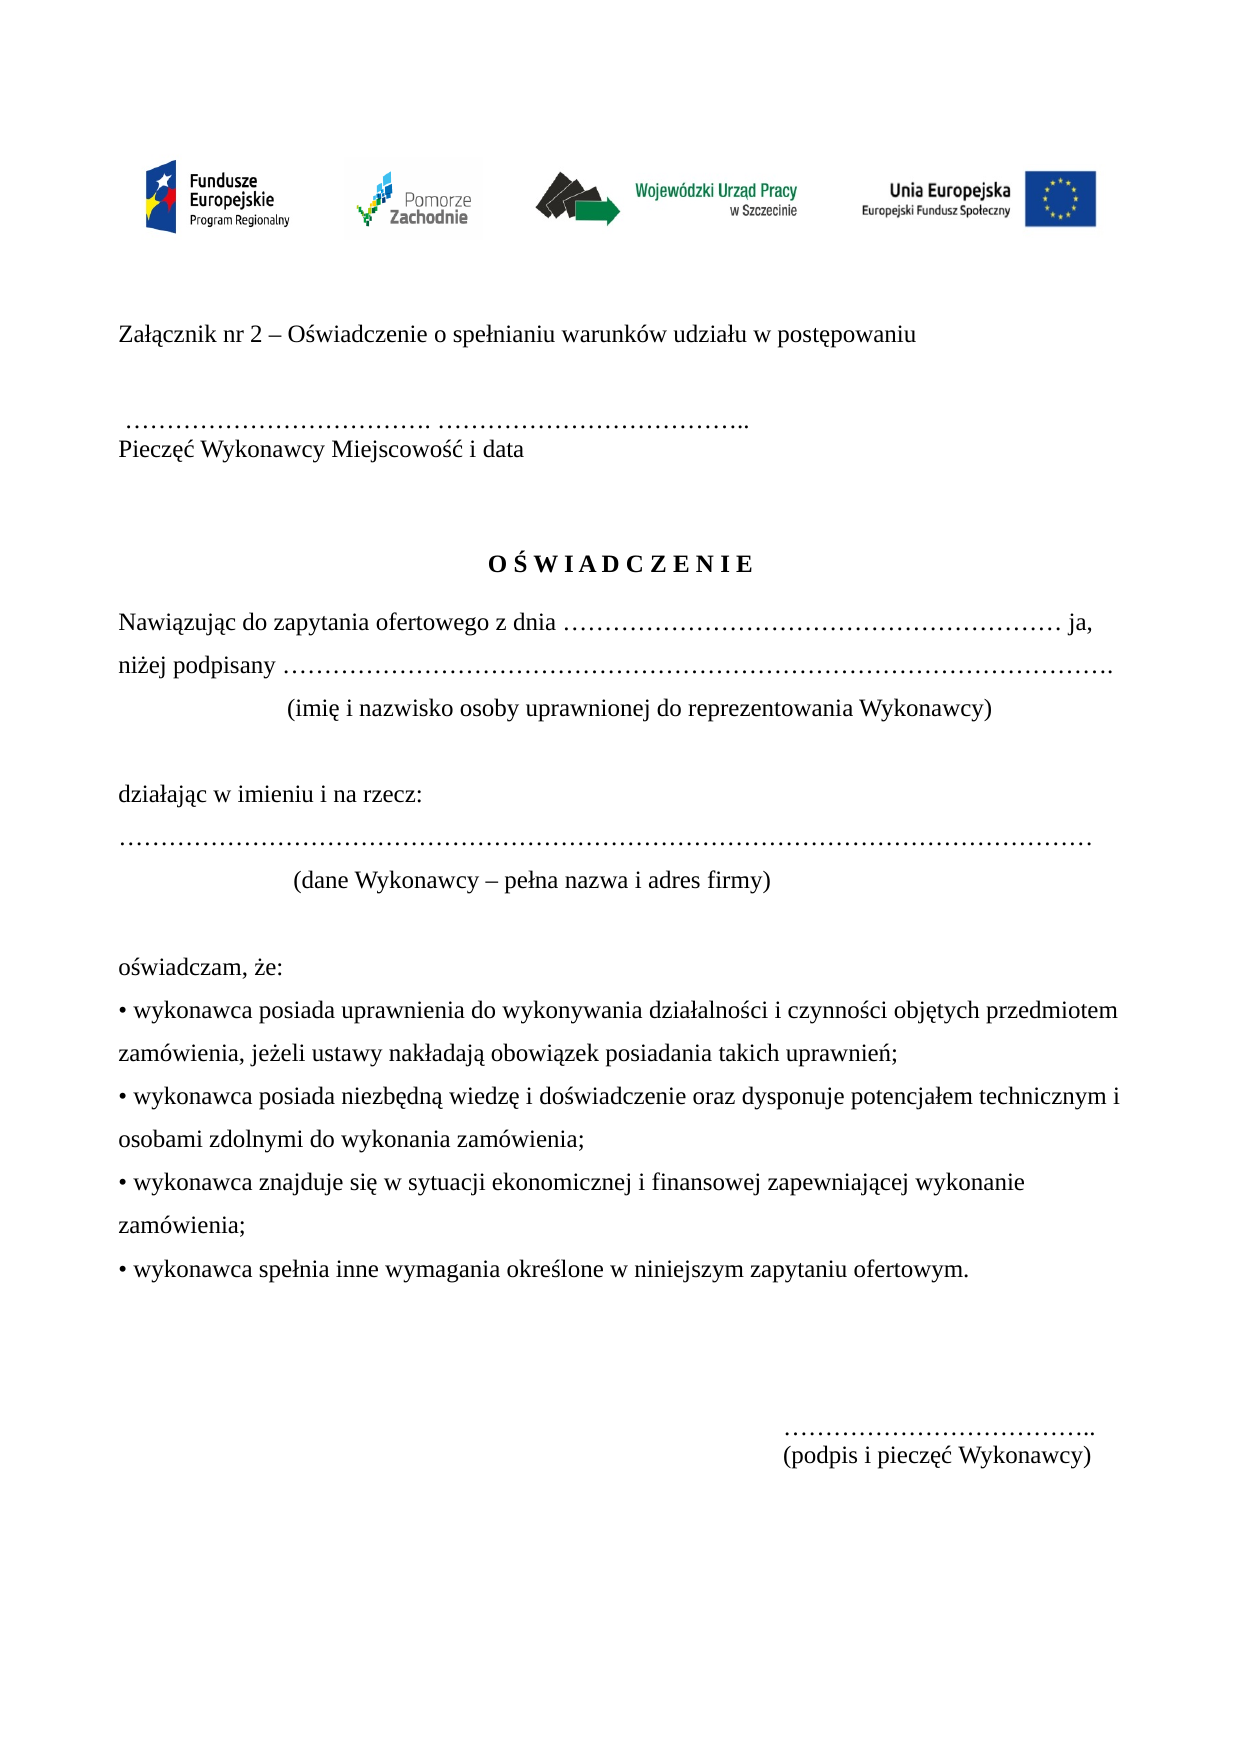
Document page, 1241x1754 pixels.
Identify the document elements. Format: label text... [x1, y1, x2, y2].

text działając w imieniu i na rzecz: ……………………………………………………………………………………………………… [118, 779, 1122, 851]
text (dane Wykonawcy – pełna nazwa i adres firmy) [118, 866, 1122, 894]
text ………………………………. ……………………………….. [118, 406, 1122, 434]
text oświadczam, że: [118, 952, 1122, 981]
picture [131, 141, 304, 251]
text Nawiązując do zapytania ofertowego z dnia …………………………………………………… ja, niżej podpisany ………………………………………………………………………………………. [118, 607, 1122, 679]
picture [344, 157, 483, 240]
text Załącznik nr 2 – Oświadczenie o spełnianiu warunków udziału w postępowaniu [118, 319, 1122, 348]
picture [525, 160, 806, 237]
text ……………………………….. [118, 1412, 1122, 1441]
text Pieczęć Wykonawcy Miejscowość i data [118, 434, 1122, 463]
text O Ś W I A D C Z E N I E [118, 549, 1122, 578]
text (podpis i pieczęć Wykonawcy) [118, 1441, 1122, 1469]
text • wykonawca znajduje się w sytuacji ekonomicznej i finansowej zapewniającej wykonanie zamówienia; [118, 1167, 1122, 1239]
text • wykonawca spełnia inne wymagania określone w niniejszym zapytaniu ofertowym. [118, 1254, 1122, 1282]
picture [846, 151, 1111, 245]
text • wykonawca posiada uprawnienia do wykonywania działalności i czynności objętych przedmiotem zamówienia, jeżeli ustawy nakładają obowiązek posiadania takich uprawnień; [118, 995, 1122, 1067]
text (imię i nazwisko osoby uprawnionej do reprezentowania Wykonawcy) [118, 693, 1122, 722]
text • wykonawca posiada niezbędną wiedzę i doświadczenie oraz dysponuje potencjałem technicznym i osobami zdolnymi do wykonania zamówienia; [118, 1081, 1122, 1153]
